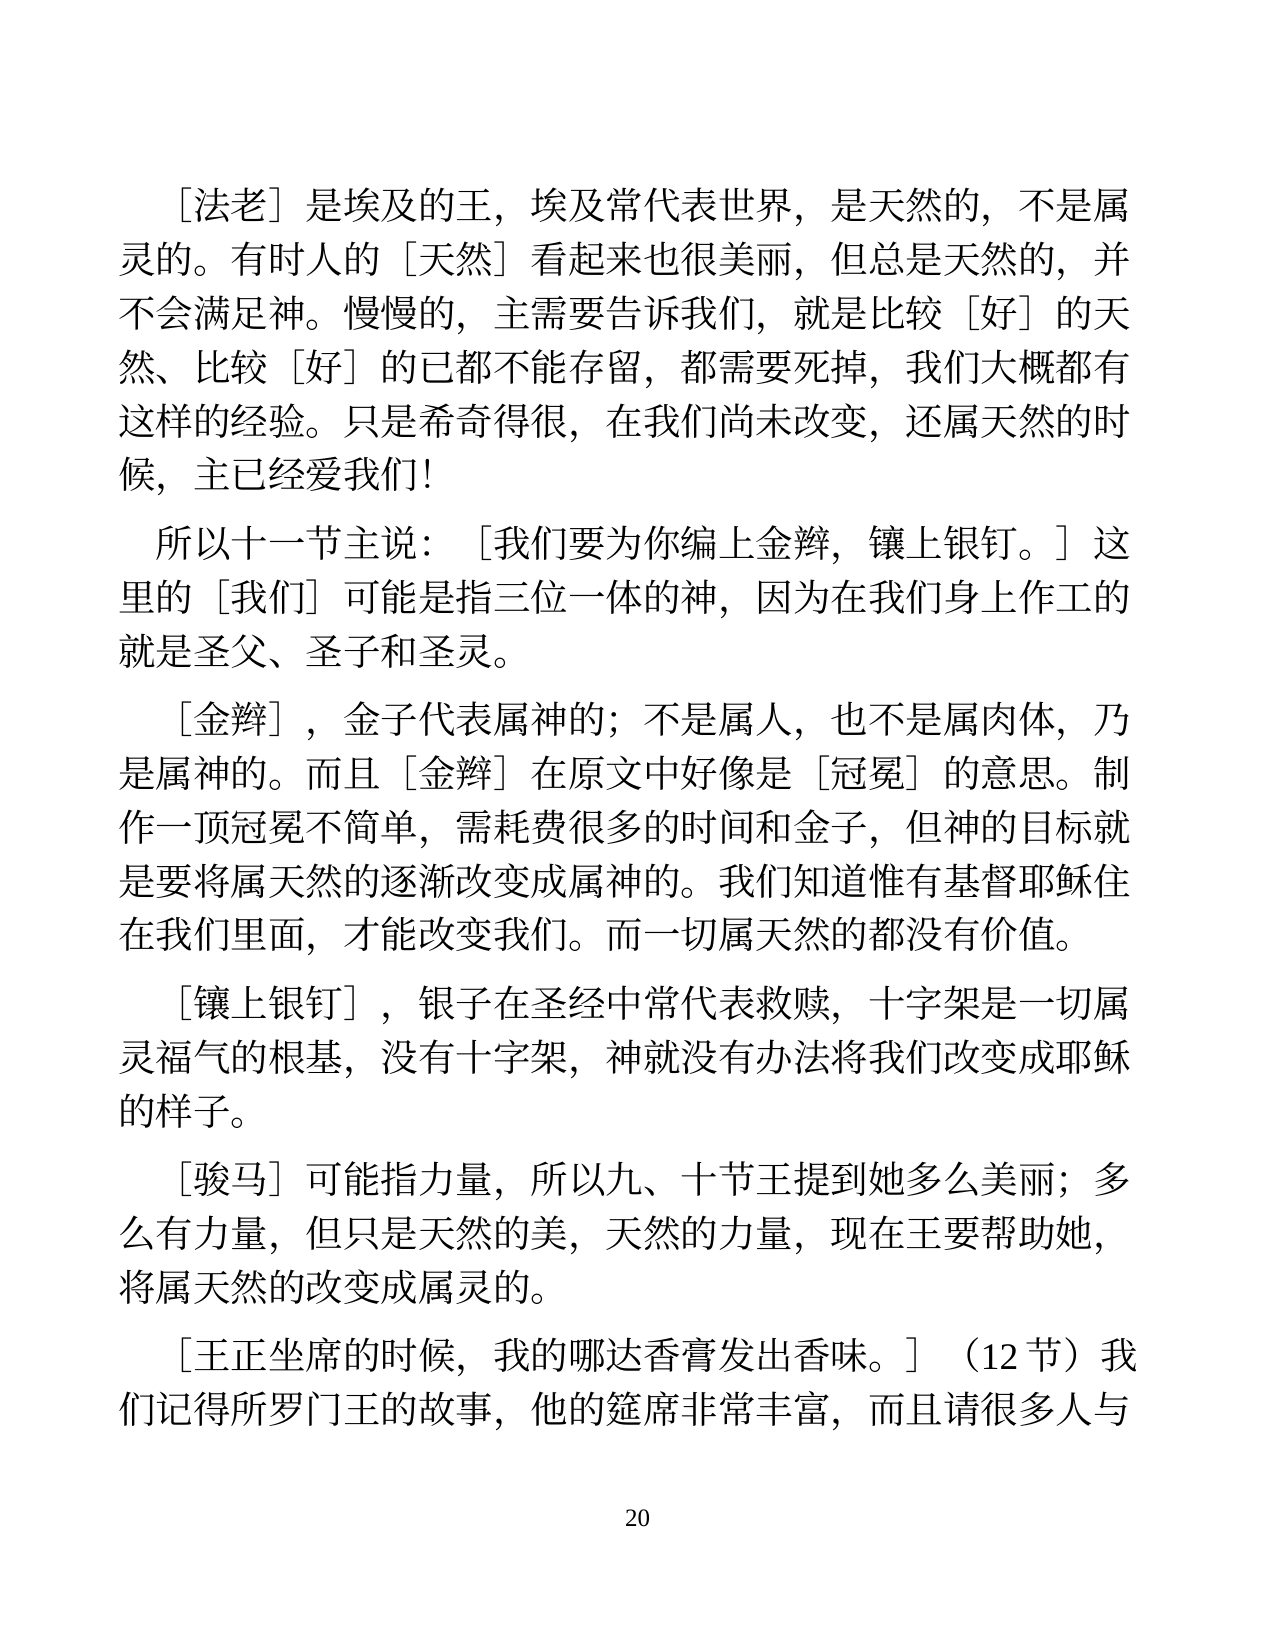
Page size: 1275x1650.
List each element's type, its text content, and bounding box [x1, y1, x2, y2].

text ［骏马］可能指力量，所以九、十节王提到她多么美丽；多么有力量，但只是天然的美，天然的力量，现在王要帮助她，将属天然的改变成属灵的。 [118, 1150, 1157, 1312]
text 所以十一节主说：［我们要为你编上金辫，镶上银钉。］这里的［我们］可能是指三位一体的神，因为在我们身上作工的就是圣父、圣子和圣灵。 [118, 514, 1157, 676]
text ［金辫］，金子代表属神的；不是属人，也不是属肉体，乃是属神的。而且［金辫］在原文中好像是［冠冕］的意思。制作一顶冠冕不简单，需耗费很多的时间和金子，但神的目标就是要将属天然的逐渐改变成属神的。我们知道惟有基督耶稣住在我们里面，才能改变我们。而一切属天然的都没有价值。 [118, 690, 1157, 959]
text ［法老］是埃及的王，埃及常代表世界，是天然的，不是属灵的。有时人的［天然］看起来也很美丽，但总是天然的，并不会满足神。慢慢的，主需要告诉我们，就是比较［好］的天然、比较［好］的已都不能存留，都需要死掉，我们大概都有这样的经验。只是希奇得很，在我们尚未改变，还属天然的时候，主已经爱我们！ [118, 176, 1157, 499]
text ［王正坐席的时候，我的哪达香膏发出香味。］（12节）我们记得所罗门王的故事，他的筵席非常丰富，而且请很多人与 [118, 1326, 1157, 1434]
text ［镶上银钉］，银子在圣经中常代表救赎，十字架是一切属灵福气的根基，没有十字架，神就没有办法将我们改变成耶稣的样子。 [118, 974, 1157, 1136]
